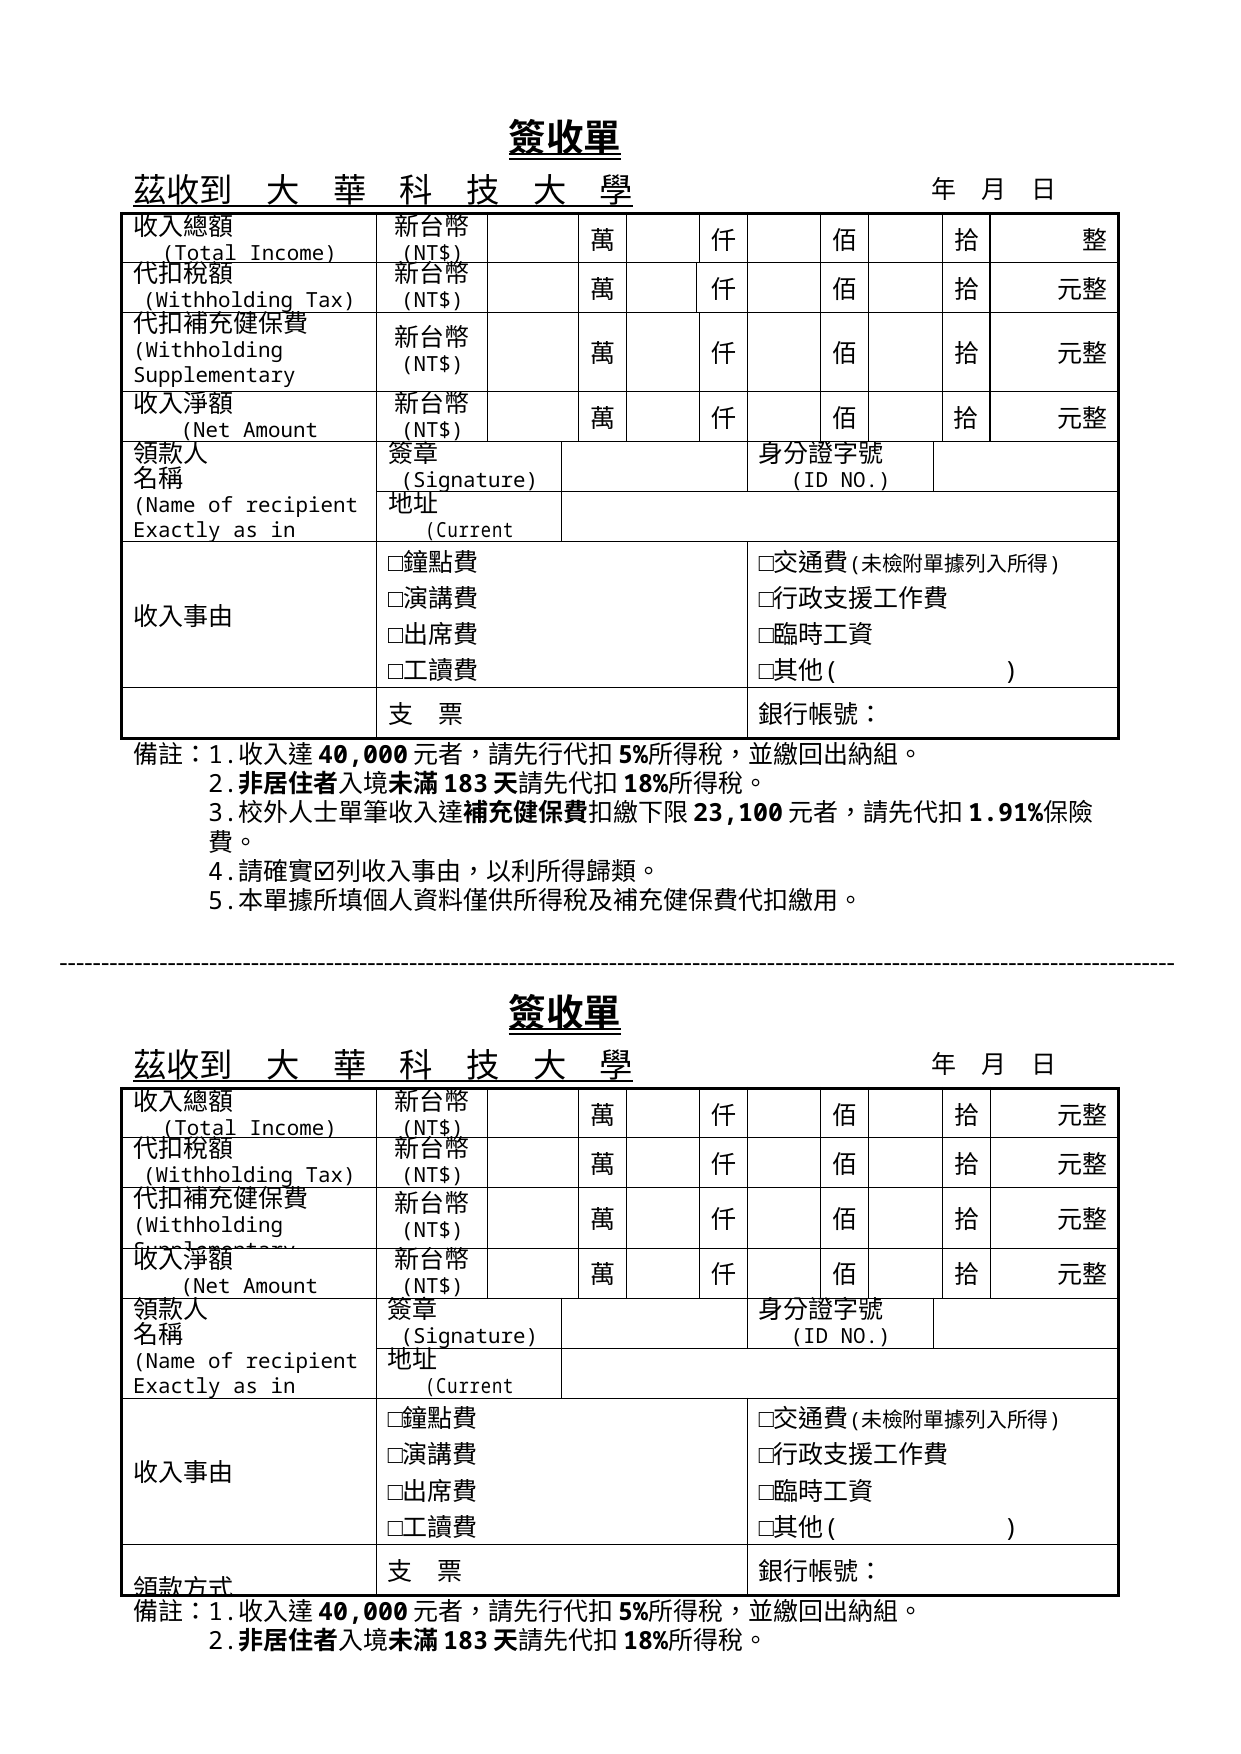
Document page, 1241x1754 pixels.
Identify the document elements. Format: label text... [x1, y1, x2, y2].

table_cell [934, 442, 1117, 491]
table_cell □鐘點費 □演講費 □出席費 □工讀費 [377, 1399, 747, 1543]
table_cell [488, 1090, 578, 1137]
table_header [868, 108, 1118, 163]
table_cell 收入總額 (Total Income) [123, 215, 376, 262]
table_cell 新台幣 (NT$) [377, 215, 487, 262]
table_cell 地址 (Current Address) [377, 1349, 561, 1397]
table_cell 元整 [991, 1090, 1117, 1137]
table_cell [869, 215, 942, 262]
table_cell [562, 492, 1117, 541]
table_cell [869, 313, 942, 391]
table_cell [562, 1299, 747, 1347]
table_cell □交通費(未檢附單據列入所得) □行政支援工作費 □臨時工資 □其他( ) [748, 1399, 1117, 1543]
table_cell 收入事由 [123, 1399, 376, 1543]
table_cell [869, 1188, 942, 1247]
table_cell 仟 [700, 1188, 747, 1247]
table_cell 新台幣 (NT$) [377, 1090, 487, 1137]
table_cell [748, 215, 820, 262]
table_cell 萬 [579, 1249, 626, 1297]
table_cell 萬 [579, 263, 626, 312]
table_cell 拾 [943, 1188, 990, 1247]
table_cell 元整 [991, 1249, 1117, 1297]
table_cell [748, 263, 820, 312]
table_cell 拾 [943, 263, 989, 312]
table_cell 仟 [700, 1138, 747, 1187]
table_cell 整 [991, 215, 1117, 262]
table_cell 地址 (Current Address) [377, 492, 561, 541]
table_cell 佰 [821, 215, 868, 262]
table_cell 拾 [943, 1249, 990, 1297]
table_cell [627, 1249, 699, 1297]
table_cell [869, 1249, 942, 1297]
table_cell 領款方式 [123, 1545, 376, 1593]
table_cell [869, 263, 942, 312]
table_cell 萬 [579, 1138, 626, 1187]
table_cell 萬 [579, 392, 626, 441]
table_cell 備註：1.收入達40,000元者，請先行代扣5%所得稅，並繳回出納組。 2.非居住者入境未滿183天請先代扣18%所得稅。 3.校外人士單筆收入達補充健保費扣繳下限23,100元者，請先代扣1.91%保險費。 4.請確實列收入事由，以利所得歸類。 5.本單據所填個人資料僅供所得稅及補充健保費代扣繳用。 [122, 740, 1118, 915]
table_cell [562, 442, 747, 491]
table_cell 仟 [700, 313, 747, 391]
table_header 簽收單 [122, 108, 868, 163]
table_cell [869, 392, 942, 441]
table_cell 佰 [821, 313, 868, 391]
table_cell 萬 [579, 313, 626, 391]
table_cell [488, 1138, 578, 1187]
table_cell [627, 313, 699, 391]
table_cell 佰 [821, 263, 868, 312]
table_cell 佰 [821, 1090, 868, 1137]
table_cell 支 票 [377, 688, 747, 737]
table_cell 銀行帳號： [748, 1545, 1117, 1593]
table_cell 佰 [821, 1249, 868, 1297]
table_cell 佰 [821, 1138, 868, 1187]
table_cell 拾 [943, 313, 989, 391]
table_cell [934, 1299, 1117, 1347]
table_cell 仟 [700, 1249, 747, 1297]
table_cell 代扣補充健保費 (Withholding Supplementary Premium) [123, 1188, 376, 1247]
table_header [868, 983, 1119, 1038]
table_cell [627, 1138, 699, 1187]
table_cell 佰 [821, 1188, 868, 1247]
table_cell 年 月 日 [868, 1039, 1119, 1087]
table_cell [488, 392, 578, 441]
table_cell [562, 1349, 1117, 1397]
table_cell [627, 215, 699, 262]
table_cell 萬 [579, 1090, 626, 1137]
table_cell 仟 [697, 263, 747, 312]
table_cell [869, 1138, 942, 1187]
table_cell 代扣稅額 (Withholding Tax) [123, 263, 376, 312]
table_cell 茲收到 大 華 科 技 大 學 [122, 164, 868, 212]
table_cell 身分證字號 (ID NO.) [748, 442, 933, 491]
table_cell □鐘點費 □演講費 □出席費 □工讀費 [377, 542, 747, 687]
table_cell 備註：1.收入達40,000元者，請先行代扣5%所得稅，並繳回出納組。 2.非居住者入境未滿183天請先代扣18%所得稅。 [122, 1597, 1119, 1655]
table_cell 拾 [943, 215, 989, 262]
table_cell 新台幣 (NT$) [377, 1249, 487, 1297]
table_cell 身分證字號 (ID NO.) [748, 1299, 933, 1347]
table_cell 萬 [579, 1188, 626, 1247]
table_cell 拾 [943, 1138, 990, 1187]
table_cell 拾 [943, 392, 989, 441]
table_header 簽收單 [122, 983, 868, 1038]
table_cell 拾 [943, 1090, 990, 1137]
table_cell [748, 1090, 820, 1137]
table_cell 元整 [991, 1188, 1117, 1247]
table_cell 元整 [991, 392, 1117, 441]
table_cell 新台幣 (NT$) [377, 392, 487, 441]
table_cell 領款人 名稱 (Name of recipient Exactly as in Passport) [123, 442, 376, 541]
table_cell [748, 1138, 820, 1187]
table_cell [488, 1188, 578, 1247]
table_cell [488, 1249, 578, 1297]
table_cell [488, 263, 578, 312]
table_cell [748, 1188, 820, 1247]
table_cell 銀行帳號： [748, 688, 1117, 737]
table_cell 仟 [700, 1090, 747, 1137]
table_cell 仟 [700, 215, 747, 262]
table_cell 收入淨額 (Net Amount Received) [123, 1249, 376, 1297]
table_cell [748, 392, 820, 441]
table_cell [748, 313, 820, 391]
table_cell 新台幣 (NT$) [377, 1138, 487, 1187]
table_cell 簽章 (Signature) [377, 1299, 561, 1347]
table_cell 領款方式 [123, 688, 376, 737]
table_cell [488, 313, 578, 391]
text -------------------------------------------------------------------------------------------------------------------------------------- [59, 920, 1181, 982]
table_cell [488, 215, 578, 262]
table_cell [869, 1090, 942, 1137]
table_cell 萬 [579, 215, 626, 262]
table_cell [627, 392, 699, 441]
table_cell 收入事由 [123, 542, 376, 687]
table_cell [627, 1090, 699, 1137]
table_cell 新台幣 (NT$) [377, 313, 487, 391]
table_cell 收入總額 (Total Income) [123, 1090, 376, 1137]
table_cell 年 月 日 [868, 164, 1118, 212]
table_cell 仟 [700, 392, 747, 441]
table_cell 元整 [991, 263, 1117, 312]
table_cell 元整 [991, 1138, 1117, 1187]
table_cell [748, 1249, 820, 1297]
table_cell [627, 1188, 699, 1247]
table_cell [627, 263, 696, 312]
table_cell 支 票 [377, 1545, 747, 1593]
table_cell 領款人 名稱 (Name of recipient Exactly as in Passport) [123, 1299, 376, 1397]
table_cell 新台幣 (NT$) [377, 263, 487, 312]
table_cell 新台幣 (NT$) [377, 1188, 487, 1247]
table_cell 代扣補充健保費 (Withholding Supplementary Premium) [123, 313, 376, 391]
table_cell 代扣稅額 (Withholding Tax) [123, 1138, 376, 1187]
table_cell □交通費(未檢附單據列入所得) □行政支援工作費 □臨時工資 □其他( ) [748, 542, 1117, 687]
table_cell 茲收到 大 華 科 技 大 學 [122, 1039, 868, 1087]
table_cell 簽章 (Signature) [377, 442, 561, 491]
table_cell 元整 [991, 313, 1117, 391]
table_cell 佰 [821, 392, 868, 441]
table_cell 收入淨額 (Net Amount Received) [123, 392, 376, 441]
